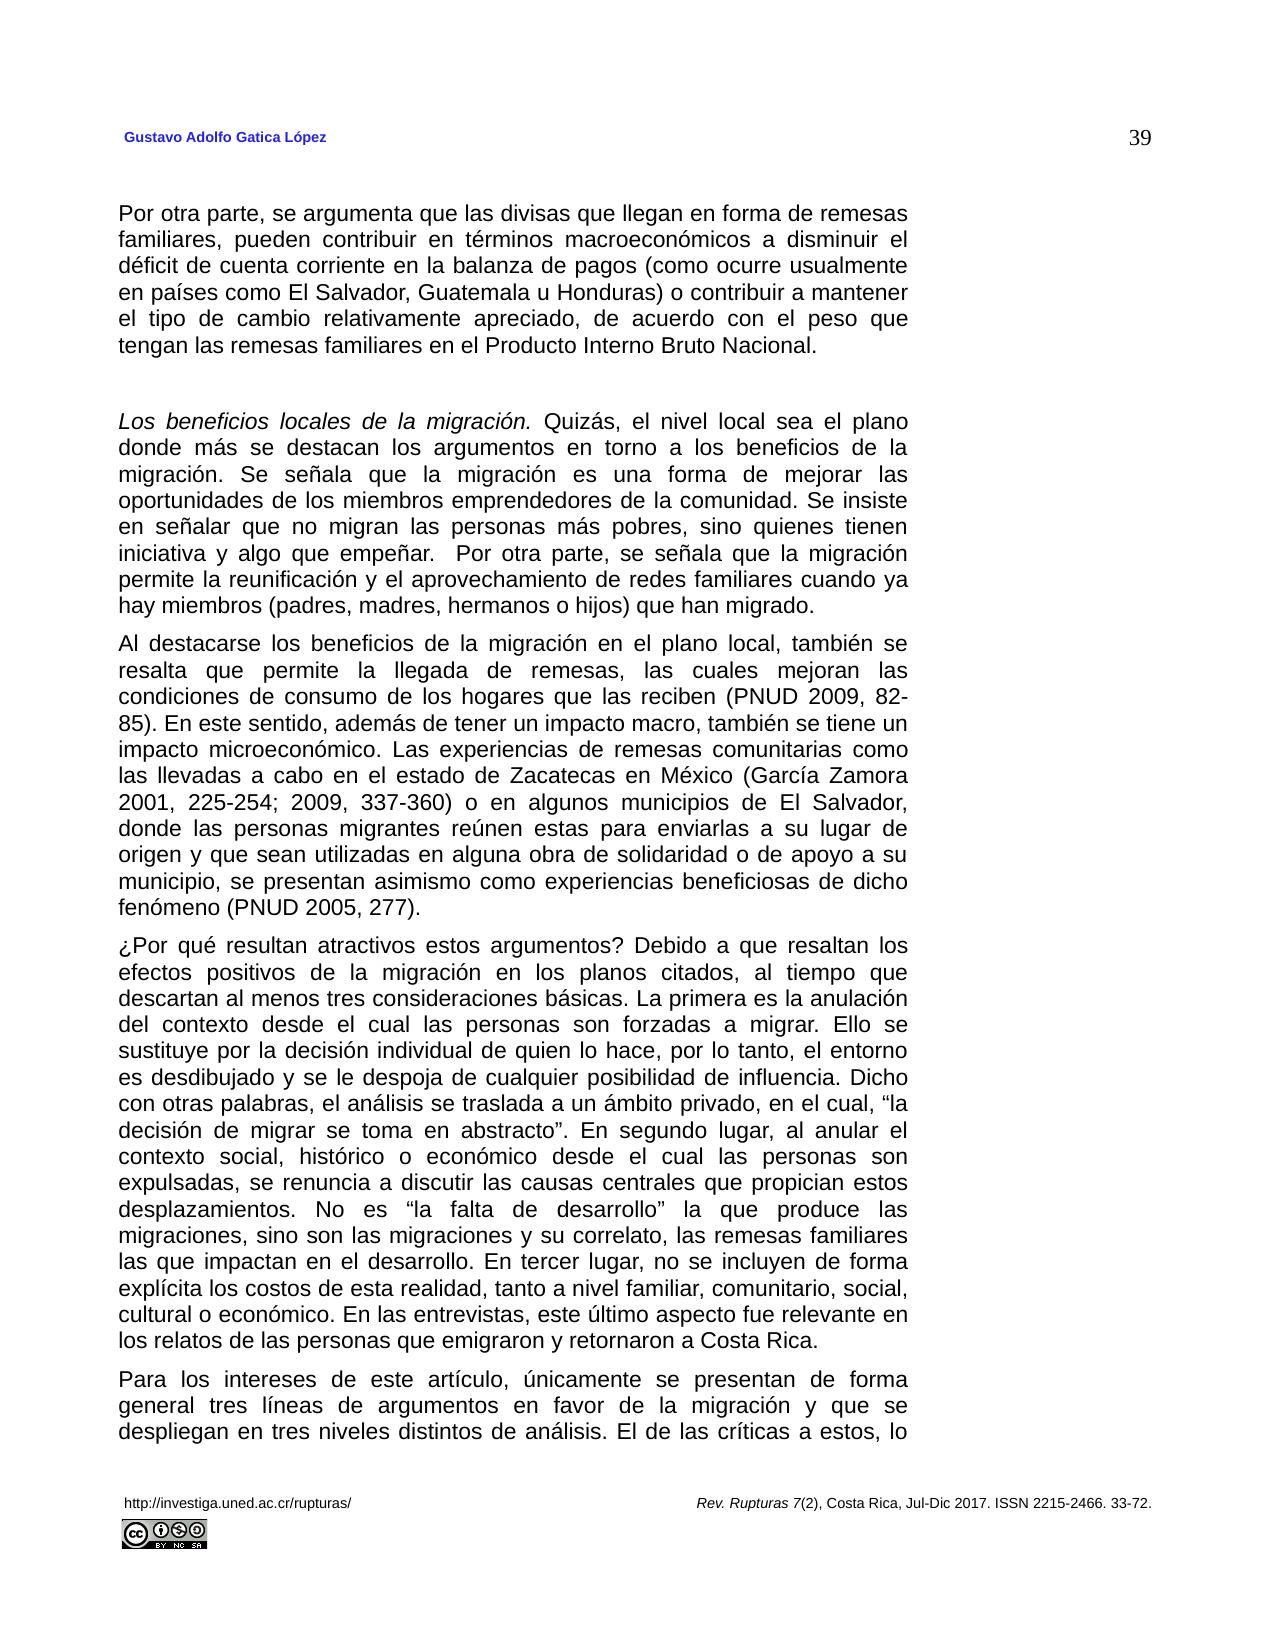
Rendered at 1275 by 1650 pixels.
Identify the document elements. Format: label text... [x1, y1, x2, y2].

text Por otra parte, se argumenta que las divisas que llegan en forma de remesas familiares, pueden contribuir en términos macroeconómicos a disminuir el déficit de cuenta corriente en la balanza de pagos (como ocurre usualmente en países como El Salvador, Guatemala u Honduras) o contribuir a mantener el tipo de cambio relativamente apreciado, de acuerdo con el peso que tengan las remesas familiares en el Producto Interno Bruto Nacional. [118, 200, 909, 358]
text Los beneficios locales de la migración. Quizás, el nivel local sea el plano donde más se destacan los argumentos en torno a los beneficios de la migración. Se señala que la migración es una forma de mejorar las oportunidades de los miembros emprendedores de la comunidad. Se insiste en señalar que no migran las personas más pobres, sino quienes tienen iniciativa y algo que empeñar. Por otra parte, se señala que la migración permite la reunificación y el aprovechamiento de redes familiares cuando ya hay miembros (padres, madres, hermanos o hijos) que han migrado. [118, 408, 909, 619]
picture [121, 1519, 208, 1549]
text Al destacarse los beneficios de la migración en el plano local, también se resalta que permite la llegada de remesas, las cuales mejoran las condiciones de consumo de los hogares que las reciben (PNUD 2009, 82-85). En este sentido, además de tener un impacto macro, también se tiene un impacto microeconómico. Las experiencias de remesas comunitarias como las llevadas a cabo en el estado de Zacatecas en México (García Zamora 2001, 225-254; 2009, 337-360) o en algunos municipios de El Salvador, donde las personas migrantes reúnen estas para enviarlas a su lugar de origen y que sean utilizadas en alguna obra de solidaridad o de apoyo a su municipio, se presentan asimismo como experiencias beneficiosas de dicho fenómeno (PNUD 2005, 277). [118, 630, 909, 920]
text ¿Por qué resultan atractivos estos argumentos? Debido a que resaltan los efectos positivos de la migración en los planos citados, al tiempo que descartan al menos tres consideraciones básicas. La primera es la anulación del contexto desde el cual las personas son forzadas a migrar. Ello se sustituye por la decisión individual de quien lo hace, por lo tanto, el entorno es desdibujado y se le despoja de cualquier posibilidad de influencia. Dicho con otras palabras, el análisis se traslada a un ámbito privado, en el cual, “la decisión de migrar se toma en abstracto”. En segundo lugar, al anular el contexto social, histórico o económico desde el cual las personas son expulsadas, se renuncia a discutir las causas centrales que propician estos desplazamientos. No es “la falta de desarrollo” la que produce las migraciones, sino son las migraciones y su correlato, las remesas familiares las que impactan en el desarrollo. En tercer lugar, no se incluyen de forma explícita los costos de esta realidad, tanto a nivel familiar, comunitario, social, cultural o económico. En las entrevistas, este último aspecto fue relevante en los relatos de las personas que emigraron y retornaron a Costa Rica. [118, 932, 909, 1354]
text Para los intereses de este artículo, únicamente se presentan de forma general tres líneas de argumentos en favor de la migración y que se despliegan en tres niveles distintos de análisis. El de las críticas a estos, lo [118, 1366, 909, 1444]
